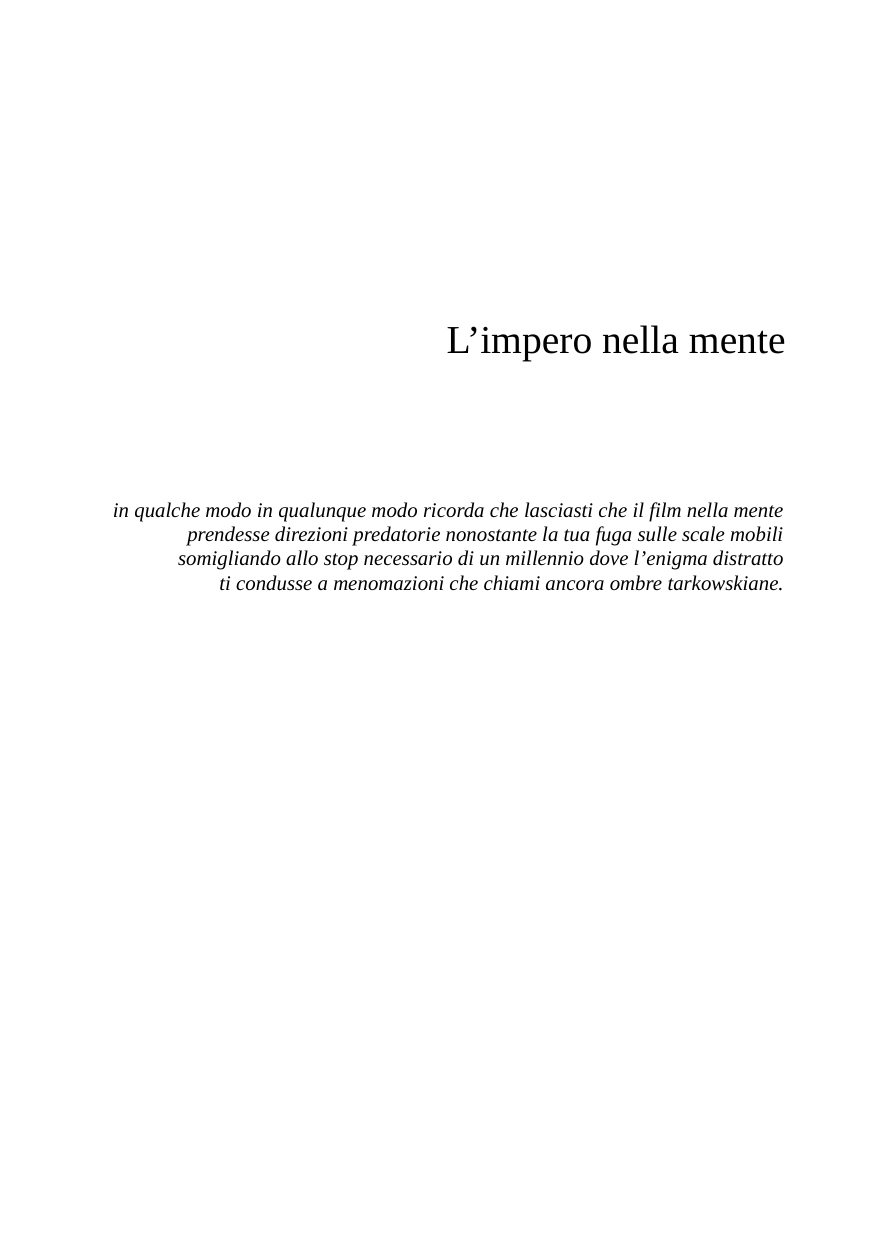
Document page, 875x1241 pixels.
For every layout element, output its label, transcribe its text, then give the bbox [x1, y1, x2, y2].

text somigliando allo stop necessario di un millennio dove l’enigma distratto [88, 546, 786, 570]
text prendesse direzioni predatorie nonostante la tua fuga sulle scale mobili [88, 522, 786, 546]
text ti condusse a menomazioni che chiami ancora ombre tarkowskiane. [88, 570, 786, 594]
text in qualche modo in qualunque modo ricorda che lasciasti che il film nella mente [88, 498, 786, 522]
subtitle L’impero nella mente [88, 316, 786, 362]
